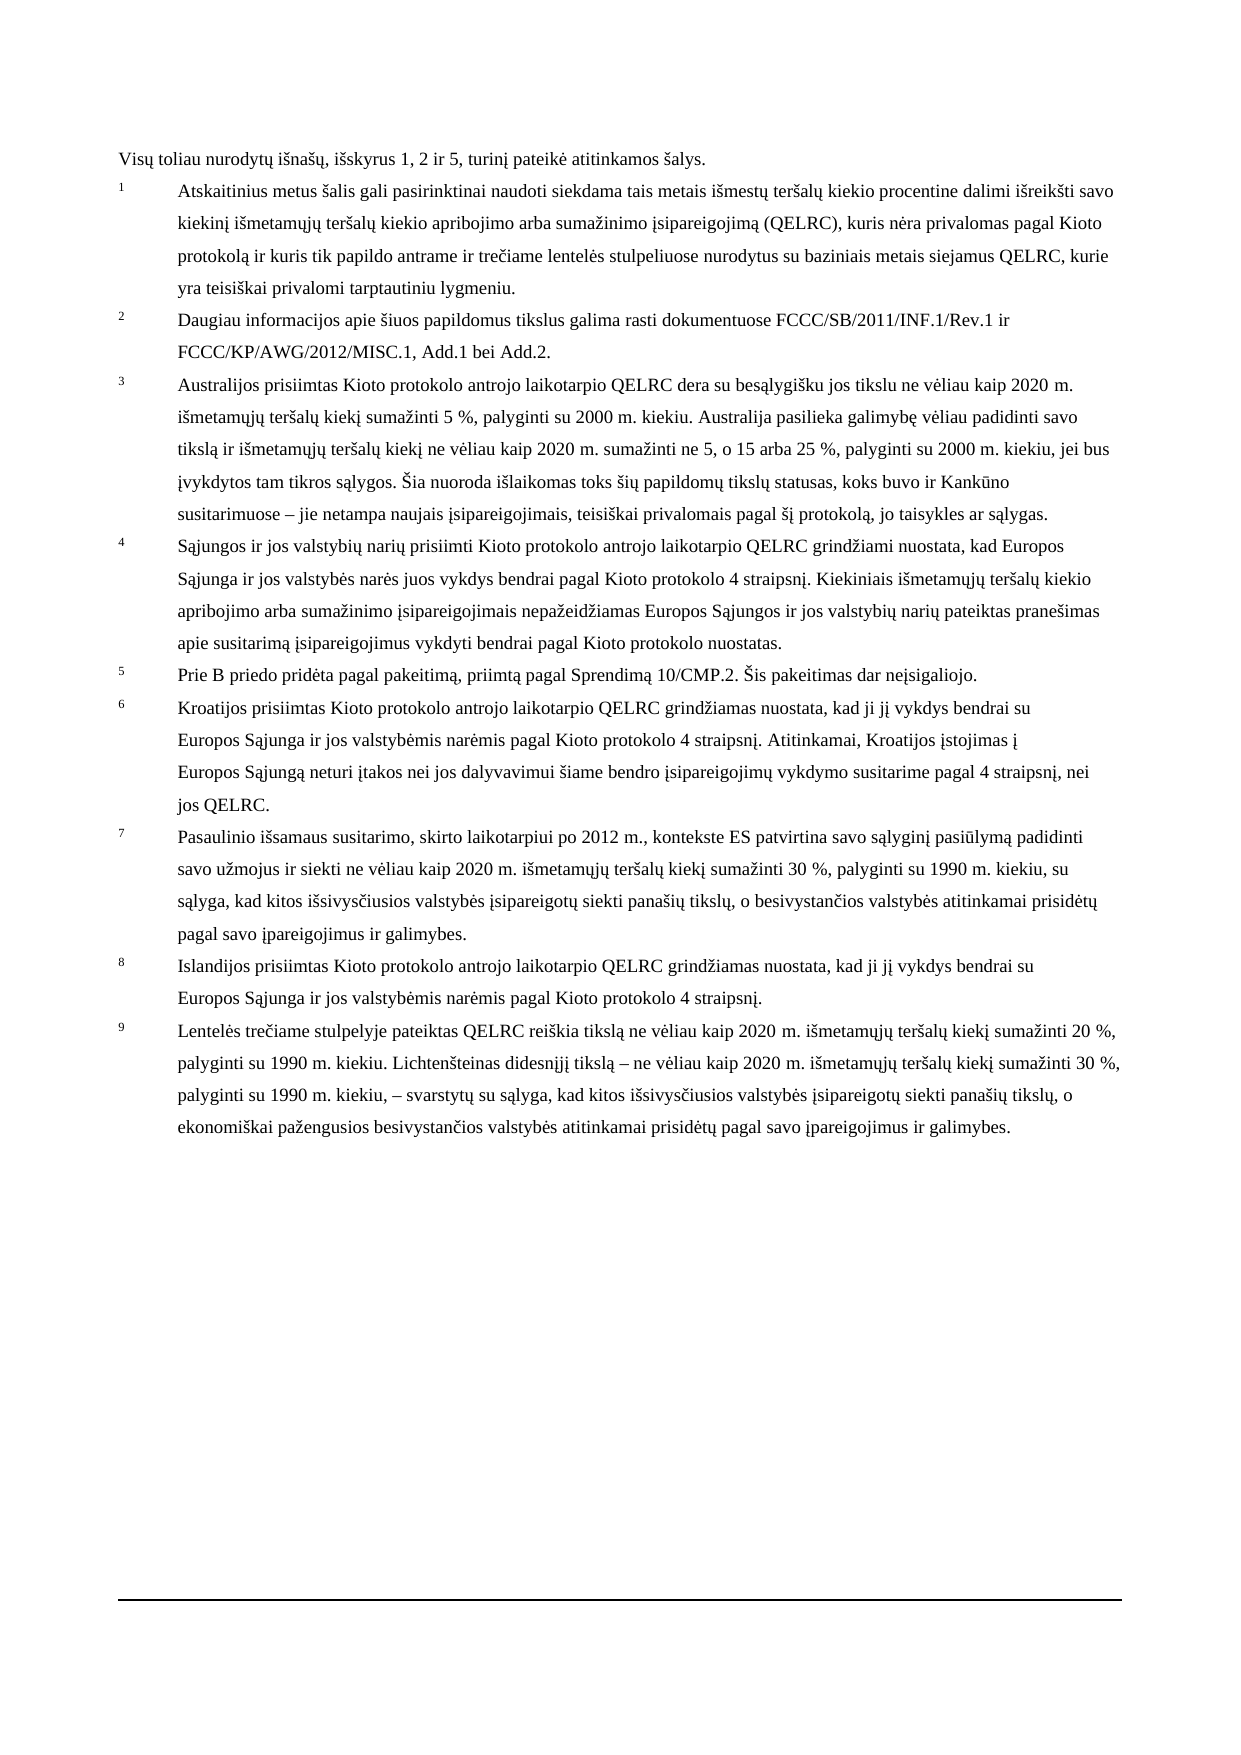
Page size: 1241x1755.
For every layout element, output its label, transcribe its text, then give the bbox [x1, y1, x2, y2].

text 8 Islandijos prisiimtas Kioto protokolo antrojo laikotarpio QELRC grindžiamas nuostata, kad ji jį vykdys bendrai su Europos Sąjunga ir jos valstybėmis narėmis pagal Kioto protokolo 4 straipsnį. [118, 955, 1122, 1009]
text 2 Daugiau informacijos apie šiuos papildomus tikslus galima rasti dokumentuose FCCC/SB/2011/INF.1/Rev.1 ir FCCC/KP/AWG/2012/MISC.1, Add.1 bei Add.2. [118, 309, 1122, 363]
text 6 Kroatijos prisiimtas Kioto protokolo antrojo laikotarpio QELRC grindžiamas nuostata, kad ji jį vykdys bendrai su Europos Sąjunga ir jos valstybėmis narėmis pagal Kioto protokolo 4 straipsnį. Atitinkamai, Kroatijos įstojimas į Europos Sąjungą neturi įtakos nei jos dalyvavimui šiame bendro įsipareigojimų vykdymo susitarime pagal 4 straipsnį, nei jos QELRC. [118, 697, 1122, 815]
text 5 Prie B priedo pridėta pagal pakeitimą, priimtą pagal Sprendimą 10/CMP.2. Šis pakeitimas dar neįsigaliojo. [118, 664, 1122, 686]
text 7 Pasaulinio išsamaus susitarimo, skirto laikotarpiui po 2012 m., kontekste ES patvirtina savo sąlyginį pasiūlymą padidinti savo užmojus ir siekti ne vėliau kaip 2020 m. išmetamųjų teršalų kiekį sumažinti 30 %, palyginti su 1990 m. kiekiu, su sąlyga, kad kitos išsivysčiusios valstybės įsipareigotų siekti panašių tikslų, o besivystančios valstybės atitinkamai prisidėtų pagal savo įpareigojimus ir galimybes. [118, 826, 1122, 944]
text 9 Lentelės trečiame stulpelyje pateiktas QELRC reiškia tikslą ne vėliau kaip 2020 m. išmetamųjų teršalų kiekį sumažinti 20 %, palyginti su 1990 m. kiekiu. Lichtenšteinas didesnįjį tikslą – ne vėliau kaip 2020 m. išmetamųjų teršalų kiekį sumažinti 30 %, palyginti su 1990 m. kiekiu, – svarstytų su sąlyga, kad kitos išsivysčiusios valstybės įsipareigotų siekti panašių tikslų, o ekonomiškai pažengusios besivystančios valstybės atitinkamai prisidėtų pagal savo įpareigojimus ir galimybes. [118, 1019, 1122, 1138]
text 4 Sąjungos ir jos valstybių narių prisiimti Kioto protokolo antrojo laikotarpio QELRC grindžiami nuostata, kad Europos Sąjunga ir jos valstybės narės juos vykdys bendrai pagal Kioto protokolo 4 straipsnį. Kiekiniais išmetamųjų teršalų kiekio apribojimo arba sumažinimo įsipareigojimais nepažeidžiamas Europos Sąjungos ir jos valstybių narių pateiktas pranešimas apie susitarimą įsipareigojimus vykdyti bendrai pagal Kioto protokolo nuostatas. [118, 535, 1122, 653]
text 1 Atskaitinius metus šalis gali pasirinktinai naudoti siekdama tais metais išmestų teršalų kiekio procentine dalimi išreikšti savo kiekinį išmetamųjų teršalų kiekio apribojimo arba sumažinimo įsipareigojimą (QELRC), kuris nėra privalomas pagal Kioto protokolą ir kuris tik papildo antrame ir trečiame lentelės stulpeliuose nurodytus su baziniais metais siejamus QELRC, kurie yra teisiškai privalomi tarptautiniu lygmeniu. [118, 180, 1122, 298]
text Visų toliau nurodytų išnašų, išskyrus 1, 2 ir 5, turinį pateikė atitinkamos šalys. [118, 148, 1122, 169]
text 3 Australijos prisiimtas Kioto protokolo antrojo laikotarpio QELRC dera su besąlygišku jos tikslu ne vėliau kaip 2020 m. išmetamųjų teršalų kiekį sumažinti 5 %, palyginti su 2000 m. kiekiu. Australija pasilieka galimybę vėliau padidinti savo tikslą ir išmetamųjų teršalų kiekį ne vėliau kaip 2020 m. sumažinti ne 5, o 15 arba 25 %, palyginti su 2000 m. kiekiu, jei bus įvykdytos tam tikros sąlygos. Šia nuoroda išlaikomas toks šių papildomų tikslų statusas, koks buvo ir Kankūno susitarimuose – jie netampa naujais įsipareigojimais, teisiškai privalomais pagal šį protokolą, jo taisykles ar sąlygas. [118, 374, 1122, 524]
